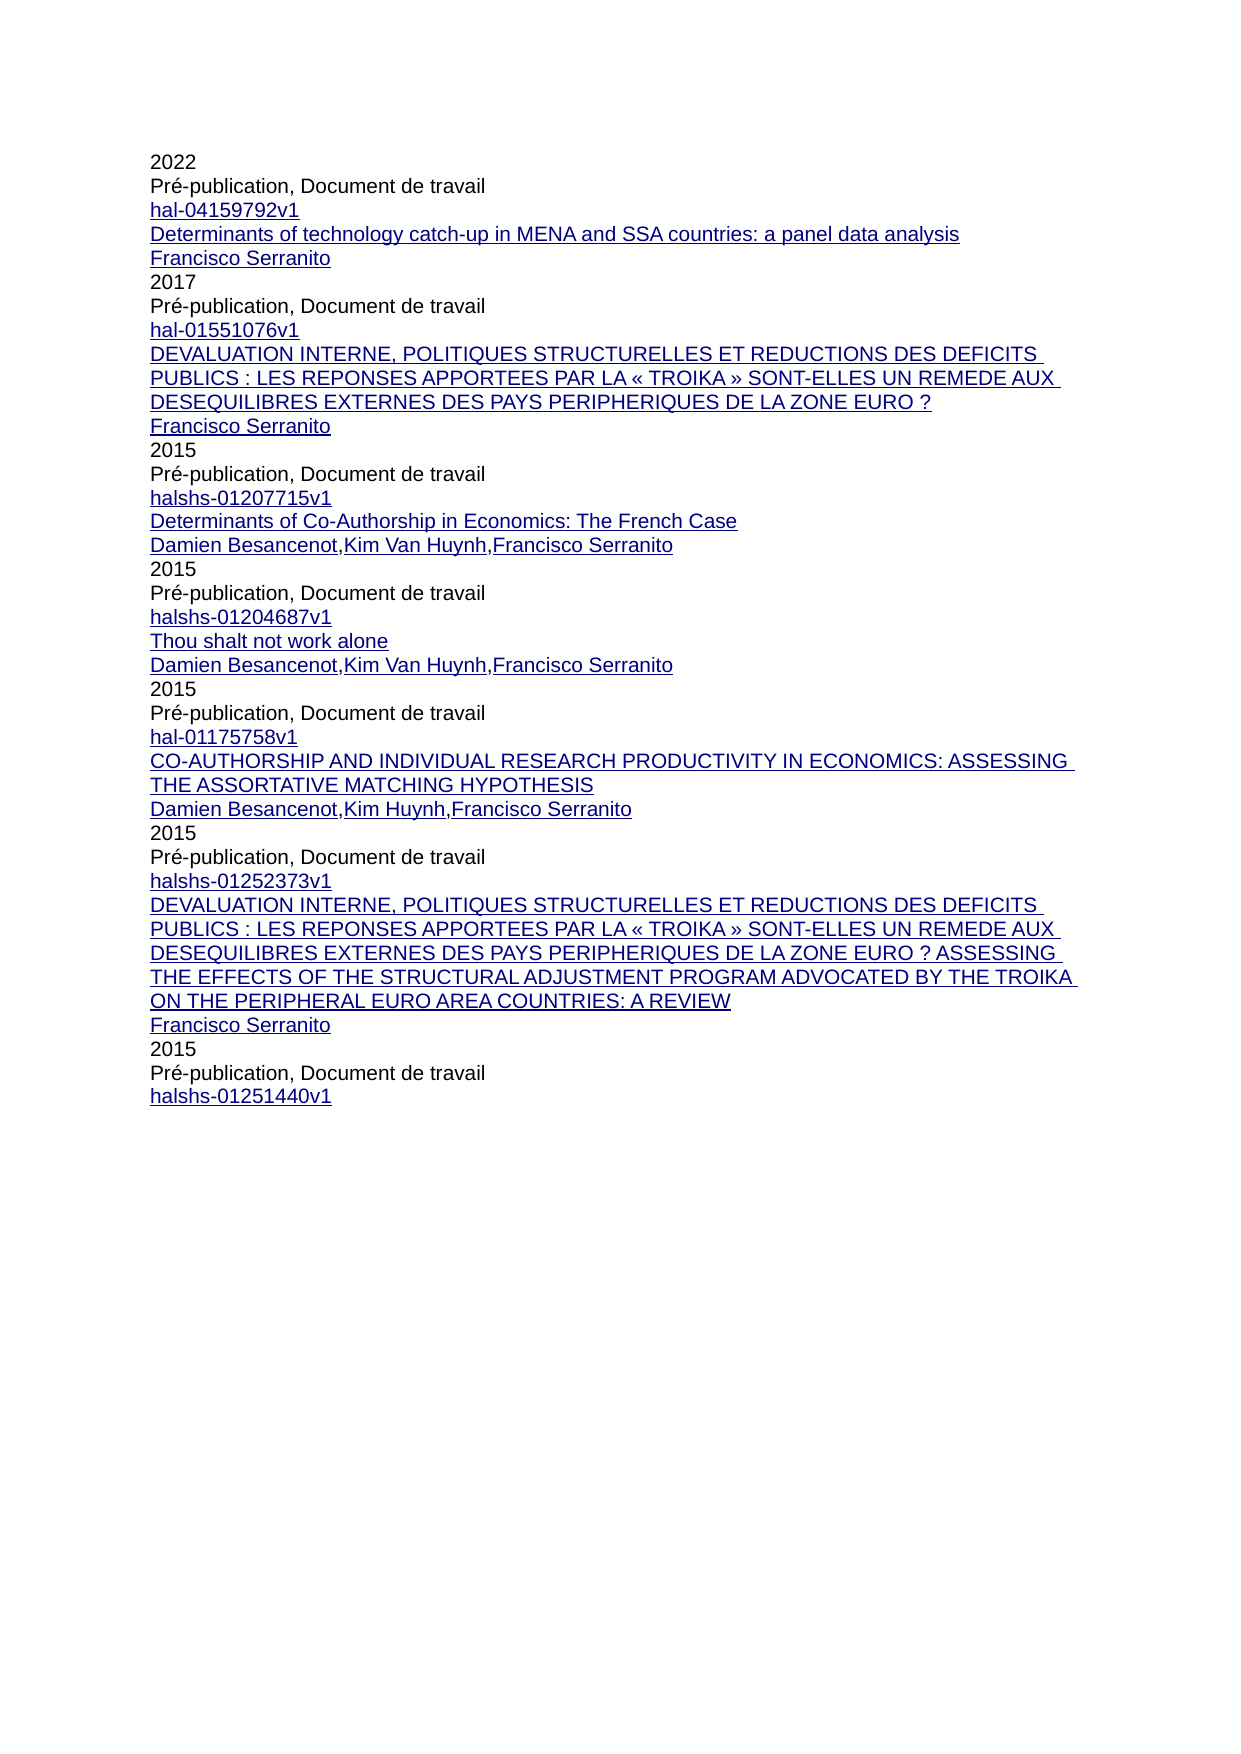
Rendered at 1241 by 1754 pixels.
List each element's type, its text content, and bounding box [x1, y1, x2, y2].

table_cell CO-AUTHORSHIP AND INDIVIDUAL RESEARCH PRODUCTIVITY IN ECONOMICS: ASSESSING THE ASSORTATIVE MATCHING HYPOTHESIS Damien Besancenot,Kim Huynh,Francisco Serranito 2015 Pré-publication, Document de travail halshs-01252373v1 [150, 749, 1090, 893]
table_cell DEVALUATION INTERNE, POLITIQUES STRUCTURELLES ET REDUCTIONS DES DEFICITS PUBLICS : LES REPONSES APPORTEES PAR LA « TROIKA » SONT-ELLES UN REMEDE AUX DESEQUILIBRES EXTERNES DES PAYS PERIPHERIQUES DE LA ZONE EURO ? Francisco Serranito 2015 Pré-publication, Document de travail halshs-01207715v1 [150, 342, 1090, 509]
table_cell Determinants of Co-Authorship in Economics: The French Case Damien Besancenot,Kim Van Huynh,Francisco Serranito 2015 Pré-publication, Document de travail halshs-01204687v1 [150, 509, 1090, 629]
table_cell DEVALUATION INTERNE, POLITIQUES STRUCTURELLES ET REDUCTIONS DES DEFICITS PUBLICS : LES REPONSES APPORTEES PAR LA « TROIKA » SONT-ELLES UN REMEDE AUX DESEQUILIBRES EXTERNES DES PAYS PERIPHERIQUES DE LA ZONE EURO ? ASSESSING THE EFFECTS OF THE STRUCTURAL ADJUSTMENT PROGRAM ADVOCATED BY THE TROIKA ON THE PERIPHERAL EURO AREA COUNTRIES: A REVIEW Francisco Serranito 2015 Pré-publication, Document de travail halshs-01251440v1 [150, 893, 1090, 1108]
table_cell Thou shalt not work alone Damien Besancenot,Kim Van Huynh,Francisco Serranito 2015 Pré-publication, Document de travail hal-01175758v1 [150, 629, 1090, 749]
table_cell A Positive Effect of Uncertainty Shocks on the Economy: Is the Chase Over ? Francisco Serranito,Julien Vauday,Nicolas Himounet 2022 Pré-publication, Document de travail hal-04159792v1 [150, 150, 1090, 222]
table_cell Determinants of technology catch-up in MENA and SSA countries: a panel data analysis Francisco Serranito 2017 Pré-publication, Document de travail hal-01551076v1 [150, 222, 1090, 342]
